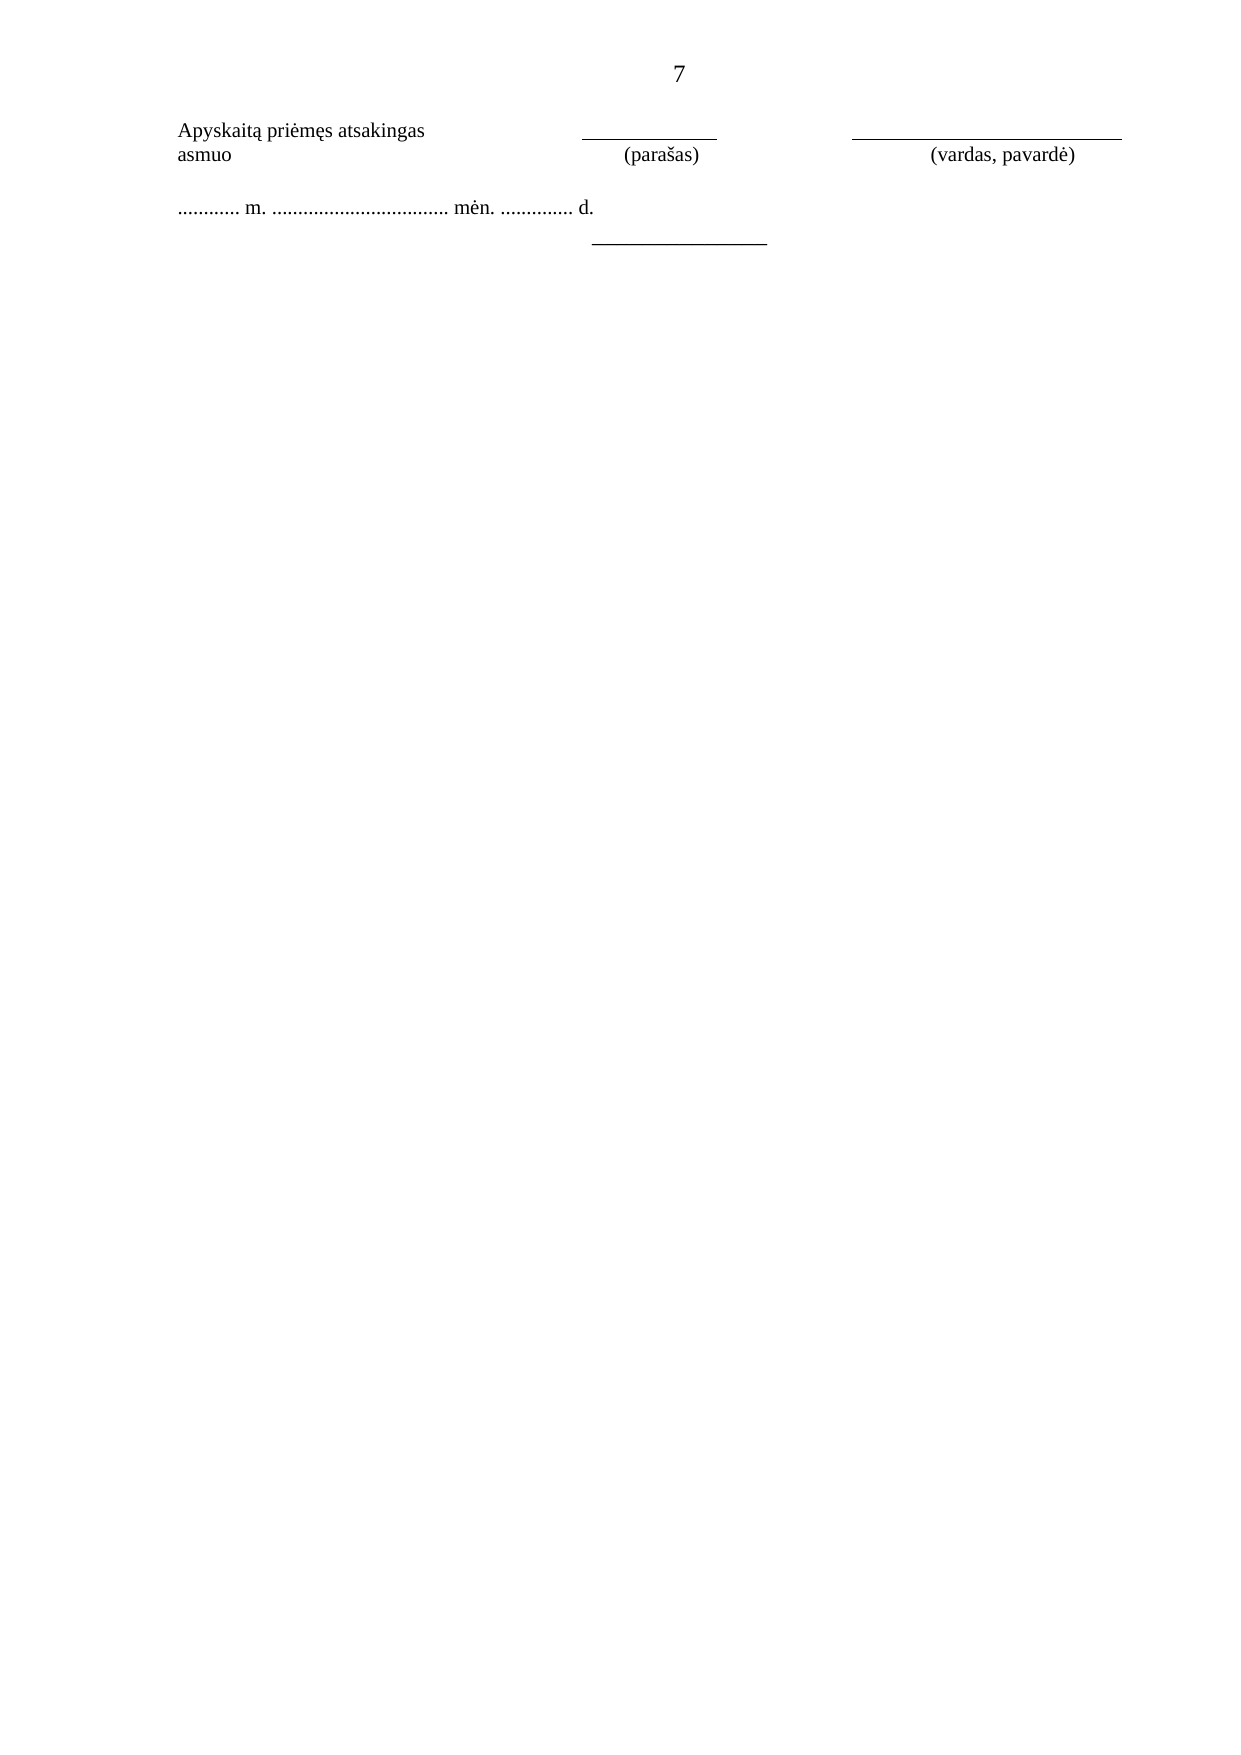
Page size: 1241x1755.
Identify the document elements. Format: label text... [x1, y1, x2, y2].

text Apyskaitą priėmęs atsakingas [177, 118, 1181, 142]
text ______________ [177, 219, 1181, 248]
text ............ m. .................................. mėn. .............. d. [177, 195, 1181, 219]
text asmuo (parašas) (vardas, pavardė) [177, 142, 1181, 166]
